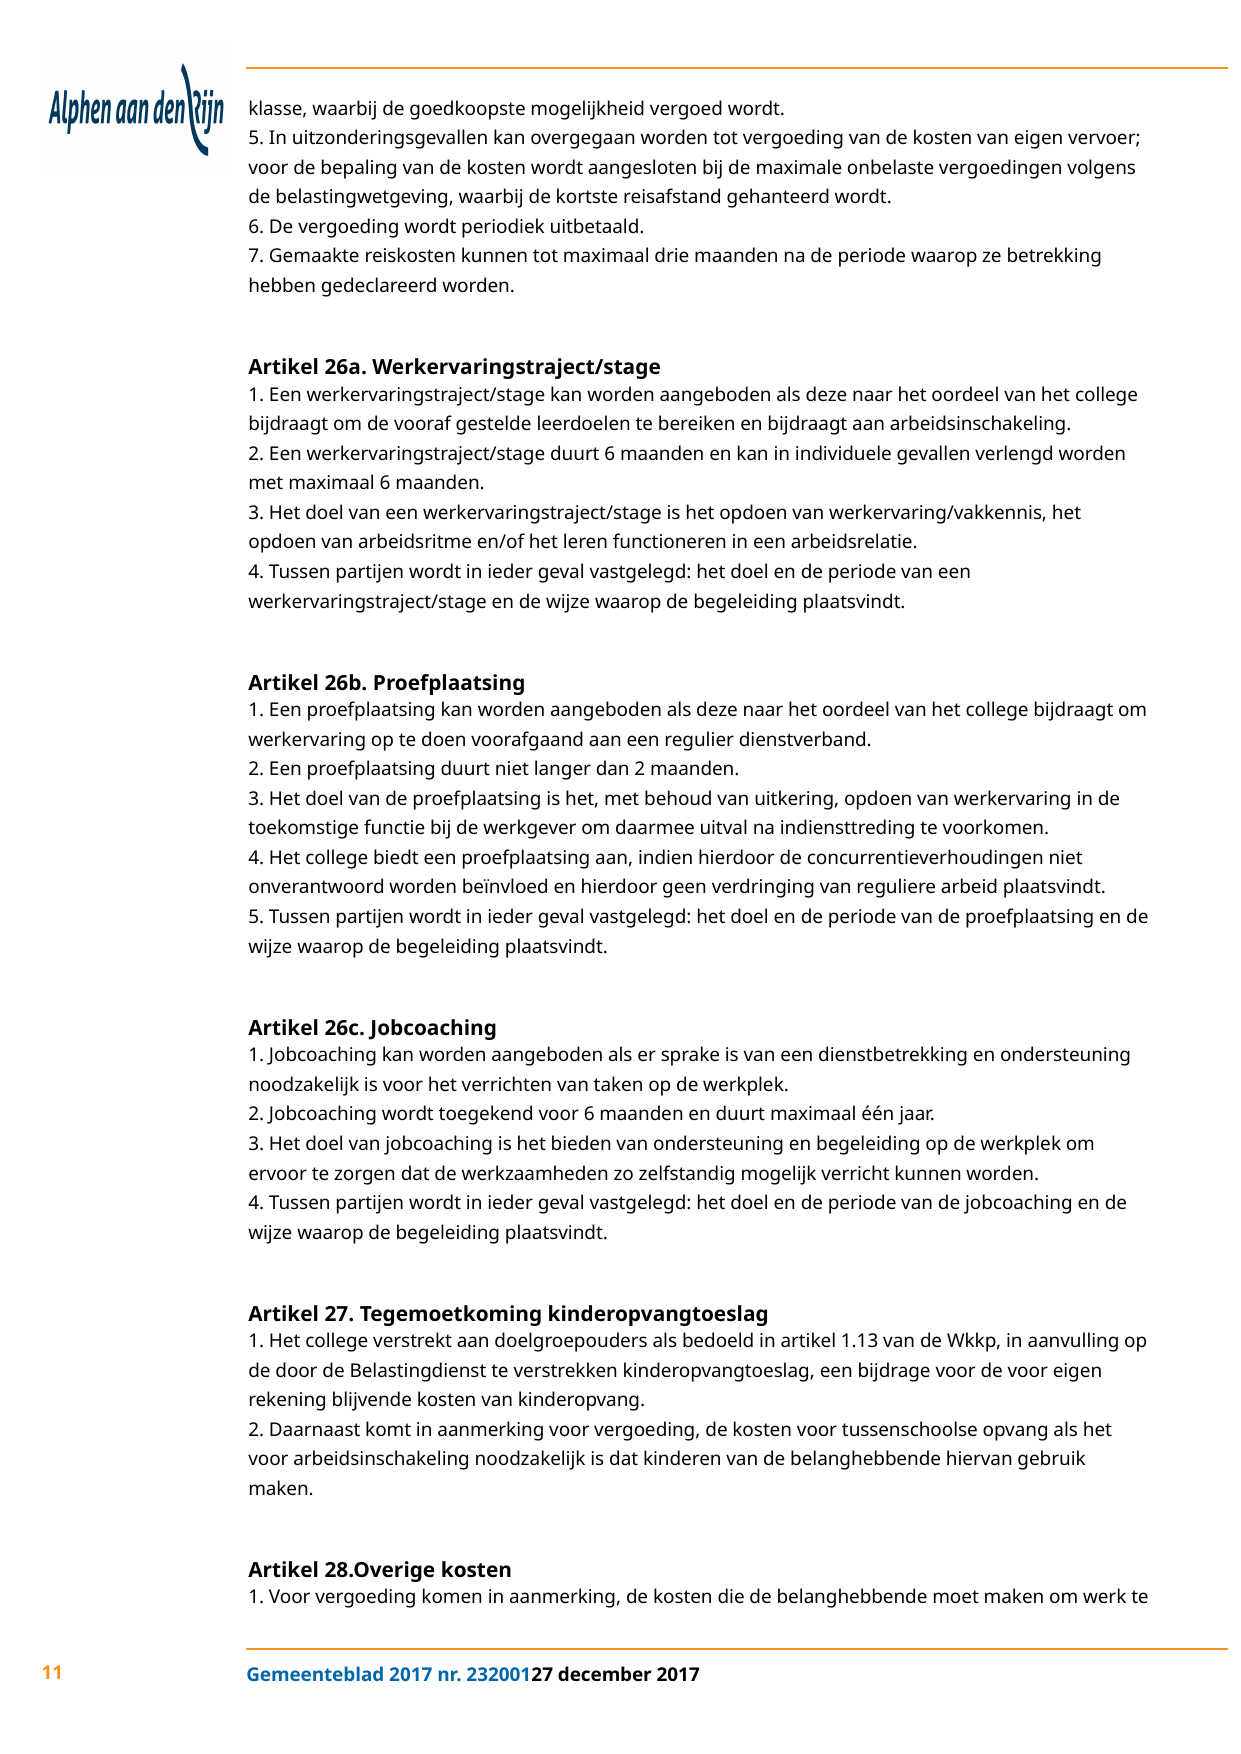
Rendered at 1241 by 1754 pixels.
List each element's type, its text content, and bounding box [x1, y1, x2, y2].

text 2. Daarnaast komt in aanmerking voor vergoeding, de kosten voor tussenschoolse opvang als het voor arbeidsinschakeling noodzakelijk is dat kinderen van de belanghebbende hiervan gebruik maken. [248, 1416, 1152, 1501]
text 1. Voor vergoeding komen in aanmerking, de kosten die de belanghebbende moet maken om werk te [248, 1584, 1152, 1609]
text Artikel 26a. Werkervaringstraject/stage [248, 352, 1152, 381]
text 3. Het doel van jobcoaching is het bieden van ondersteuning en begeleiding op de werkplek om ervoor te zorgen dat de werkzaamheden zo zelfstandig mogelijk verricht kunnen worden. [248, 1130, 1152, 1185]
text Artikel 26b. Proefplaatsing [248, 668, 1152, 696]
text 7. Gemaakte reiskosten kunnen tot maximaal drie maanden na de periode waarop ze betrekking hebben gedeclareerd worden. [248, 243, 1152, 298]
text Artikel 26c. Jobcoaching [248, 1013, 1152, 1041]
text 3. Het doel van een werkervaringstraject/stage is het opdoen van werkervaring/vakkennis, het opdoen van arbeidsritme en/of het leren functioneren in een arbeidsrelatie. [248, 499, 1152, 554]
text 1. Het college verstrekt aan doelgroepouders als bedoeld in artikel 1.13 van de Wkkp, in aanvulling op de door de Belastingdienst te verstrekken kinderopvangtoeslag, een bijdrage voor de voor eigen rekening blijvende kosten van kinderopvang. [248, 1327, 1152, 1412]
text 3. Het doel van de proefplaatsing is het, met behoud van uitkering, opdoen van werkervaring in de toekomstige functie bij de werkgever om daarmee uitval na indiensttreding te voorkomen. [248, 785, 1152, 840]
text 2. Een werkervaringstraject/stage duurt 6 maanden en kan in individuele gevallen verlengd worden met maximaal 6 maanden. [248, 440, 1152, 495]
text 1. Jobcoaching kan worden aangeboden als er sprake is van een dienstbetrekking en ondersteuning noodzakelijk is voor het verrichten van taken op de werkplek. [248, 1041, 1152, 1097]
text 6. De vergoeding wordt periodiek uitbetaald. [248, 213, 1152, 239]
text 4. Het college biedt een proefplaatsing aan, indien hierdoor de concurrentieverhoudingen niet onverantwoord worden beïnvloed en hierdoor geen verdringing van reguliere arbeid plaatsvindt. [248, 844, 1152, 899]
text 1. Een werkervaringstraject/stage kan worden aangeboden als deze naar het oordeel van het college bijdraagt om de vooraf gestelde leerdoelen te bereiken en bijdraagt aan arbeidsinschakeling. [248, 381, 1152, 436]
text klasse, waarbij de goedkoopste mogelijkheid vergoed wordt. [248, 95, 1152, 121]
text 4. Tussen partijen wordt in ieder geval vastgelegd: het doel en de periode van een werkervaringstraject/stage en de wijze waarop de begeleiding plaatsvindt. [248, 558, 1152, 613]
picture [41, 47, 231, 172]
text 4. Tussen partijen wordt in ieder geval vastgelegd: het doel en de periode van de jobcoaching en de wijze waarop de begeleiding plaatsvindt. [248, 1189, 1152, 1244]
text 5. Tussen partijen wordt in ieder geval vastgelegd: het doel en de periode van de proefplaatsing en de wijze waarop de begeleiding plaatsvindt. [248, 903, 1152, 959]
text Artikel 28.Overige kosten [248, 1555, 1152, 1584]
text 2. Een proefplaatsing duurt niet langer dan 2 maanden. [248, 755, 1152, 781]
text 1. Een proefplaatsing kan worden aangeboden als deze naar het oordeel van het college bijdraagt om werkervaring op te doen voorafgaand aan een regulier dienstverband. [248, 696, 1152, 752]
text Artikel 27. Tegemoetkoming kinderopvangtoeslag [248, 1299, 1152, 1327]
text 2. Jobcoaching wordt toegekend voor 6 maanden en duurt maximaal één jaar. [248, 1101, 1152, 1126]
text 5. In uitzonderingsgevallen kan overgegaan worden tot vergoeding van de kosten van eigen vervoer; voor de bepaling van de kosten wordt aangesloten bij de maximale onbelaste vergoedingen volgens de belastingwetgeving, waarbij de kortste reisafstand gehanteerd wordt. [248, 124, 1152, 209]
